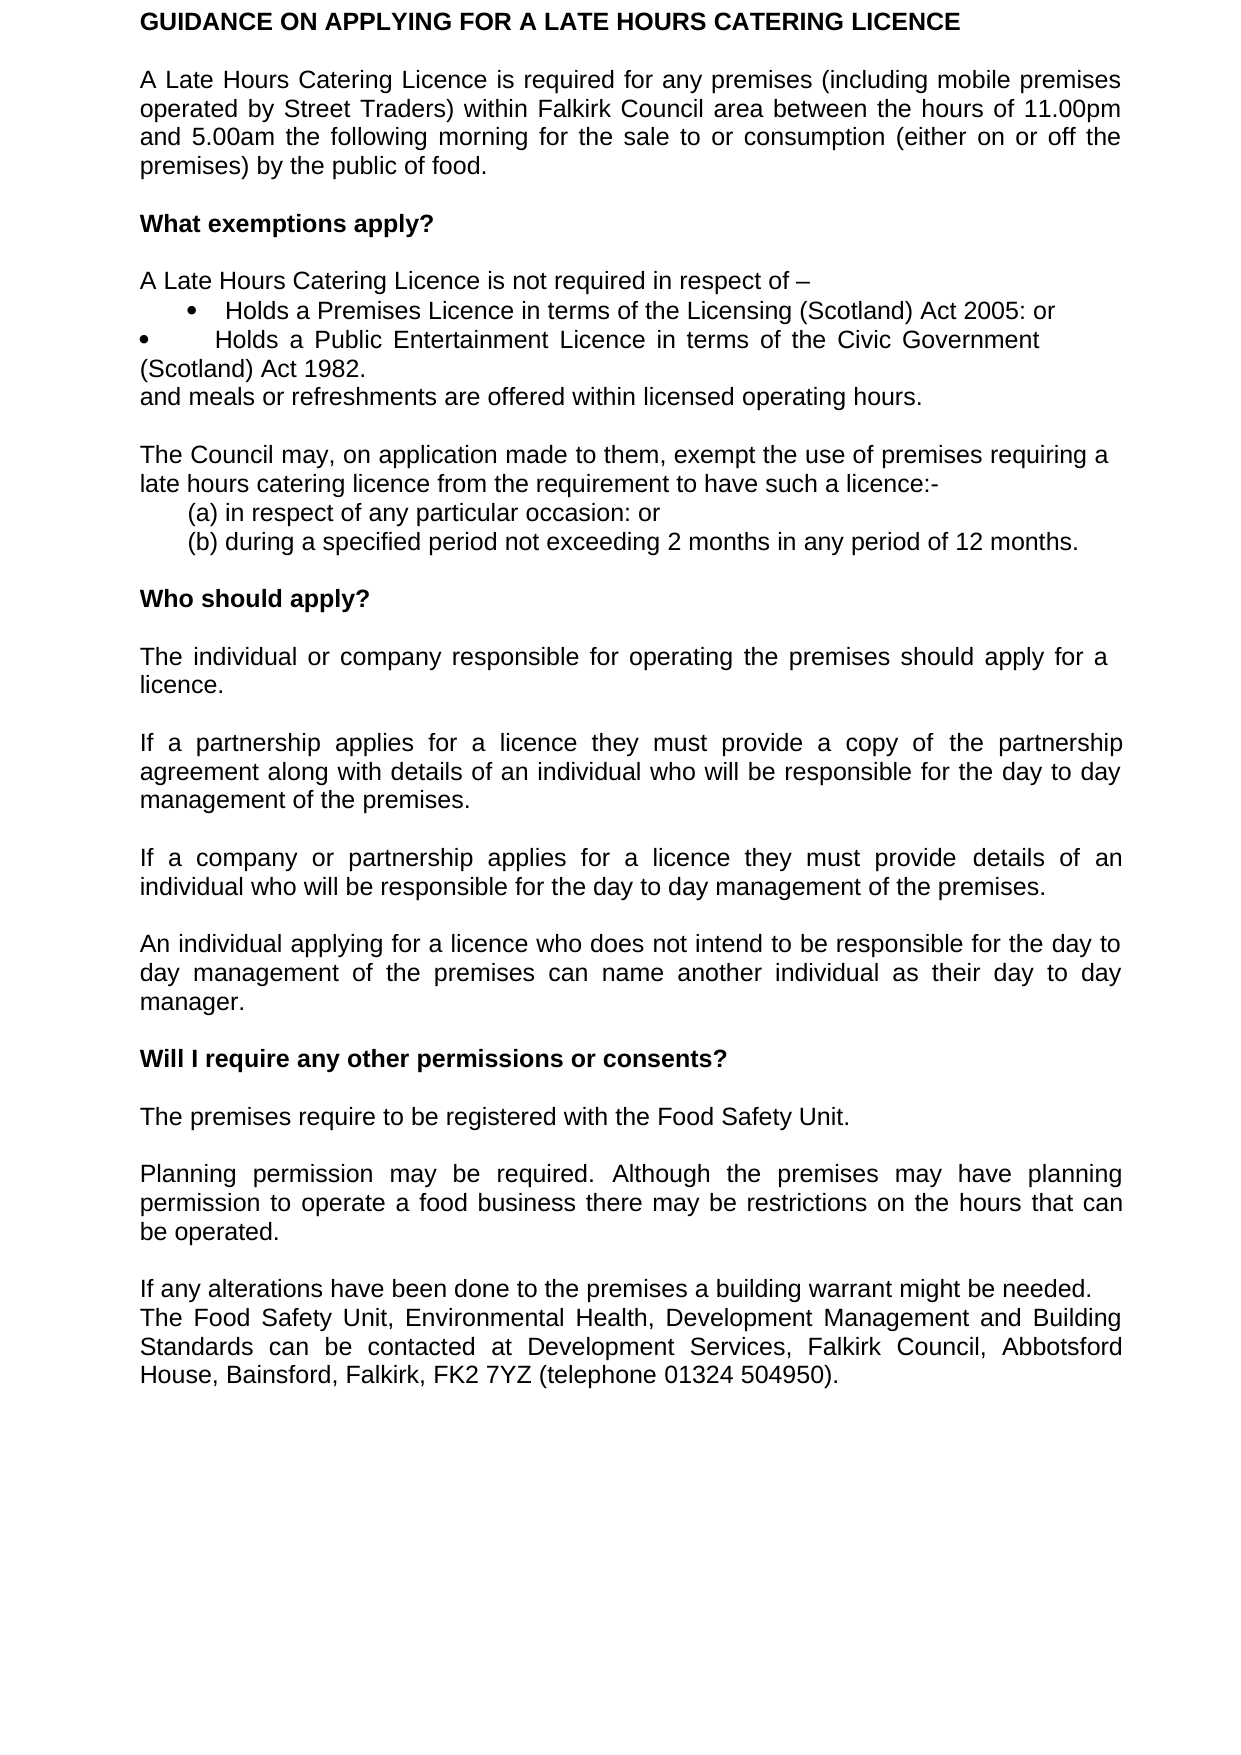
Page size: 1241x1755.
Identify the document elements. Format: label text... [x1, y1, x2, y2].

text Planning permission may be required. Although the premises may have planning permission to operate a food business there may be restrictions on the hours that can be operated. [139, 1159, 1123, 1245]
text If any alterations have been done to the premises a building warrant might be needed. [139, 1274, 1134, 1303]
text and meals or refreshments are offered within licensed operating hours. [139, 383, 1134, 412]
subtitle GUIDANCE ON APPLYING FOR A LATE HOURS CATERING LICENCE [139, 7, 1134, 36]
text The individual or company responsible for operating the premises should apply for a licence. [139, 642, 1134, 699]
list Holds a Premises Licence in terms of the Licensing (Scotland) Act 2005: or [187, 295, 1134, 325]
subtitle Who should apply? [139, 584, 1134, 613]
subtitle What exemptions apply? [139, 208, 1134, 237]
text An individual applying for a licence who does not intend to be responsible for the day to day management of the premises can name another individual as their day to day manager. [139, 929, 1123, 1015]
list Holds a Public Entertainment Licence in terms of the Civic Government (Scotland) Act 1982. [139, 325, 1123, 383]
list during a specified period not exceeding 2 months in any period of 12 months. [187, 527, 1134, 555]
text A Late Hours Catering Licence is not required in respect of – [139, 266, 1134, 295]
text If a partnership applies for a licence they must provide a copy of the partnership agreement along with details of an individual who will be responsible for the day to day management of the premises. [139, 728, 1123, 814]
subtitle Will I require any other permissions or consents? [139, 1044, 1134, 1073]
text The Council may, on application made to them, exempt the use of premises requiring a late hours catering licence from the requirement to have such a licence:- [139, 440, 1134, 498]
text The Food Safety Unit, Environmental Health, Development Management and Building Standards can be contacted at Development Services, Falkirk Council, Abbotsford House, Bainsford, Falkirk, FK2 7YZ (telephone 01324 504950). [139, 1303, 1123, 1389]
text A Late Hours Catering Licence is required for any premises (including mobile premises operated by Street Traders) within Falkirk Council area between the hours of 11.00pm and 5.00am the following morning for the sale to or consumption (either on or off the premises) by the public of food. [139, 65, 1123, 180]
list in respect of any particular occasion: or [187, 498, 1134, 527]
text If a company or partnership applies for a licence they must provide details of an individual who will be responsible for the day to day management of the premises. [139, 843, 1123, 900]
text The premises require to be registered with the Food Safety Unit. [139, 1102, 1134, 1130]
